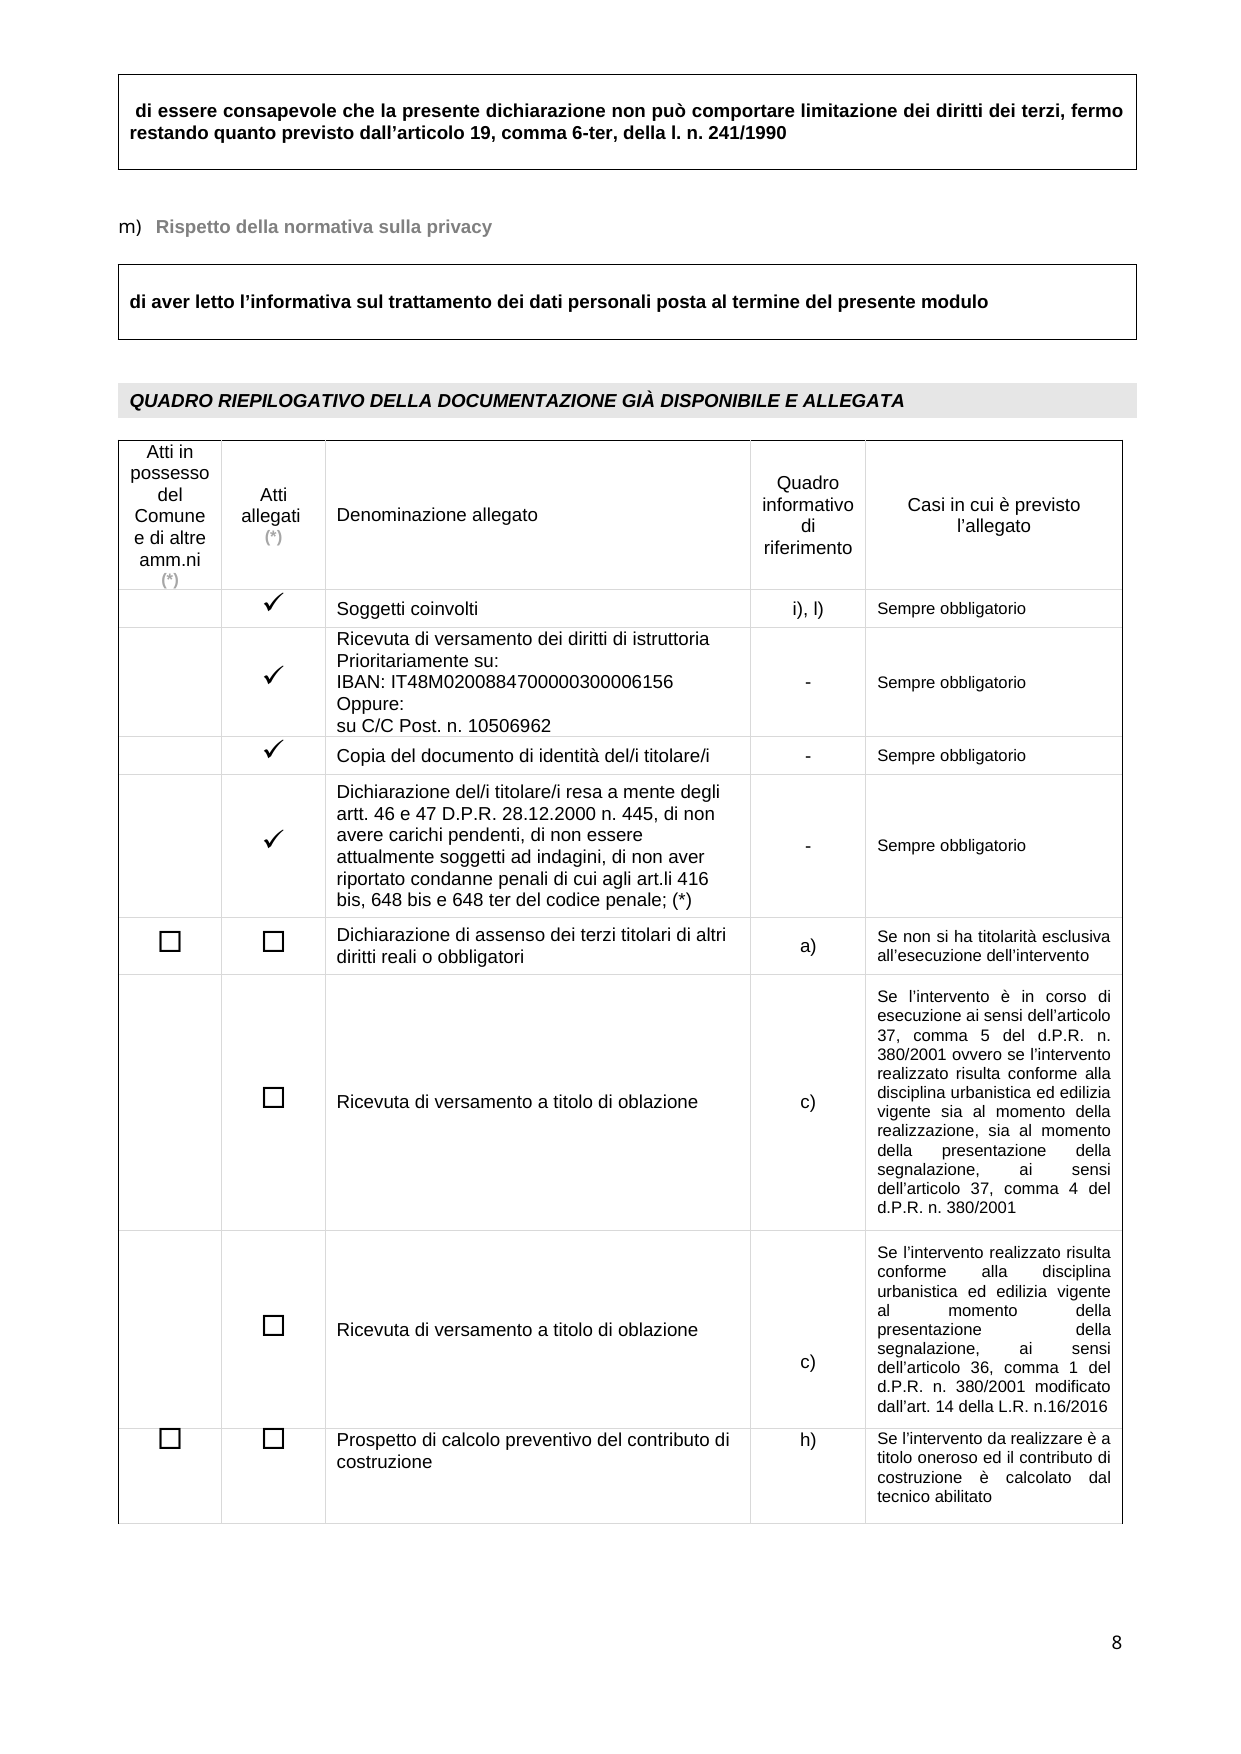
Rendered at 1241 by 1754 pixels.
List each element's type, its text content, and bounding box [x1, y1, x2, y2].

table_header Atti in possessodel Comune e di altre amm.ni (*) [119, 441, 221, 589]
table_cell Se l’intervento da realizzare è a titolo oneroso ed il contributo di costruzione è calcolato dal tecnico abilitato [866, 1429, 1122, 1522]
table_header QUADRO RIEPILOGATIVO DELLA DOCUMENTAZIONE GIÀ DISPONIBILE E ALLEGATA [118, 383, 1137, 418]
table_cell Dichiarazione di assenso dei terzi titolari di altri diritti reali o obbligatori [326, 918, 750, 973]
table_cell Prospetto di calcolo preventivo del contributo di costruzione [326, 1429, 750, 1522]
table_cell Dichiarazione del/i titolare/i resa a mente degli artt. 46 e 47 D.P.R. 28.12.2000 n. 445, di non avere carichi pendenti, di non essere attualmente soggetti ad indagini, di non aver riportato condanne penali di cui agli art.li 416 bis, 648 bis e 648 ter del codice penale; (*) [326, 775, 750, 917]
table_cell  [222, 628, 325, 736]
table_cell Ricevuta di versamento a titolo di oblazione [326, 975, 750, 1229]
table_cell Se non si ha titolarità esclusiva all’esecuzione dell’intervento [866, 918, 1122, 973]
table_cell - [751, 737, 865, 774]
table_cell  [119, 1429, 221, 1522]
table_cell Sempre obbligatorio [866, 628, 1122, 736]
table_cell a) [751, 918, 865, 973]
table_cell Ricevuta di versamento dei diritti di istruttoria Prioritariamente su: IBAN: IT48M0200884700000300006156 Oppure: su C/C Post. n. 10506962 [326, 628, 750, 736]
list Rispetto della normativa sulla privacy [118, 213, 1122, 264]
table_cell [119, 590, 221, 627]
table_cell - [751, 628, 865, 736]
table_header di essere consapevole che la presente dichiarazione non può comportare limitazione dei diritti dei terzi, fermo restando quanto previsto dall’articolo 19, comma 6-ter, della l. n. 241/1990 [119, 75, 1136, 169]
table_cell Copia del documento di identità del/i titolare/i [326, 737, 750, 774]
table_cell [119, 775, 221, 917]
table_cell [119, 1231, 221, 1428]
table_cell Ricevuta di versamento a titolo di oblazione [326, 1231, 750, 1428]
table_cell  [119, 918, 221, 973]
table_cell [119, 628, 221, 736]
table_cell - [751, 775, 865, 917]
table_cell  [222, 1429, 325, 1522]
table_header di aver letto l’informativa sul trattamento dei dati personali posta al termine del presente modulo [119, 265, 1136, 339]
table_cell Sempre obbligatorio [866, 737, 1122, 774]
table_cell [119, 975, 221, 1229]
table_header Atti allegati (*) [222, 441, 325, 589]
table_header Quadro informativo di riferimento [751, 441, 865, 589]
table_header Casi in cui è previsto l’allegato [866, 441, 1122, 589]
table_cell c) [751, 975, 865, 1229]
table_cell c) [751, 1231, 865, 1428]
table_cell Se l’intervento realizzato risulta conforme alla disciplina urbanistica ed edilizia vigente al momento della presentazione della segnalazione, ai sensi dell’articolo 36, comma 1 del d.P.R. n. 380/2001 modificato dall’art. 14 della L.R. n.16/2016 [866, 1231, 1122, 1428]
table_cell  [222, 975, 325, 1229]
table_cell  [222, 737, 325, 774]
table_cell  [222, 1231, 325, 1428]
table_cell  [222, 590, 325, 627]
table_cell Se l’intervento è in corso di esecuzione ai sensi dell’articolo 37, comma 5 del d.P.R. n. 380/2001 ovvero se l’intervento realizzato risulta conforme alla disciplina urbanistica ed edilizia vigente sia al momento della realizzazione, sia al momento della presentazione della segnalazione, ai sensi dell’articolo 37, comma 4 del d.P.R. n. 380/2001 [866, 975, 1122, 1229]
table_cell [119, 737, 221, 774]
table_cell  [222, 918, 325, 973]
table_cell  [222, 775, 325, 917]
table_header Denominazione allegato [326, 441, 750, 589]
table_cell Soggetti coinvolti [326, 590, 750, 627]
table_cell h) [751, 1429, 865, 1522]
table_cell Sempre obbligatorio [866, 775, 1122, 917]
table_cell Sempre obbligatorio [866, 590, 1122, 627]
table_cell i), l) [751, 590, 865, 627]
